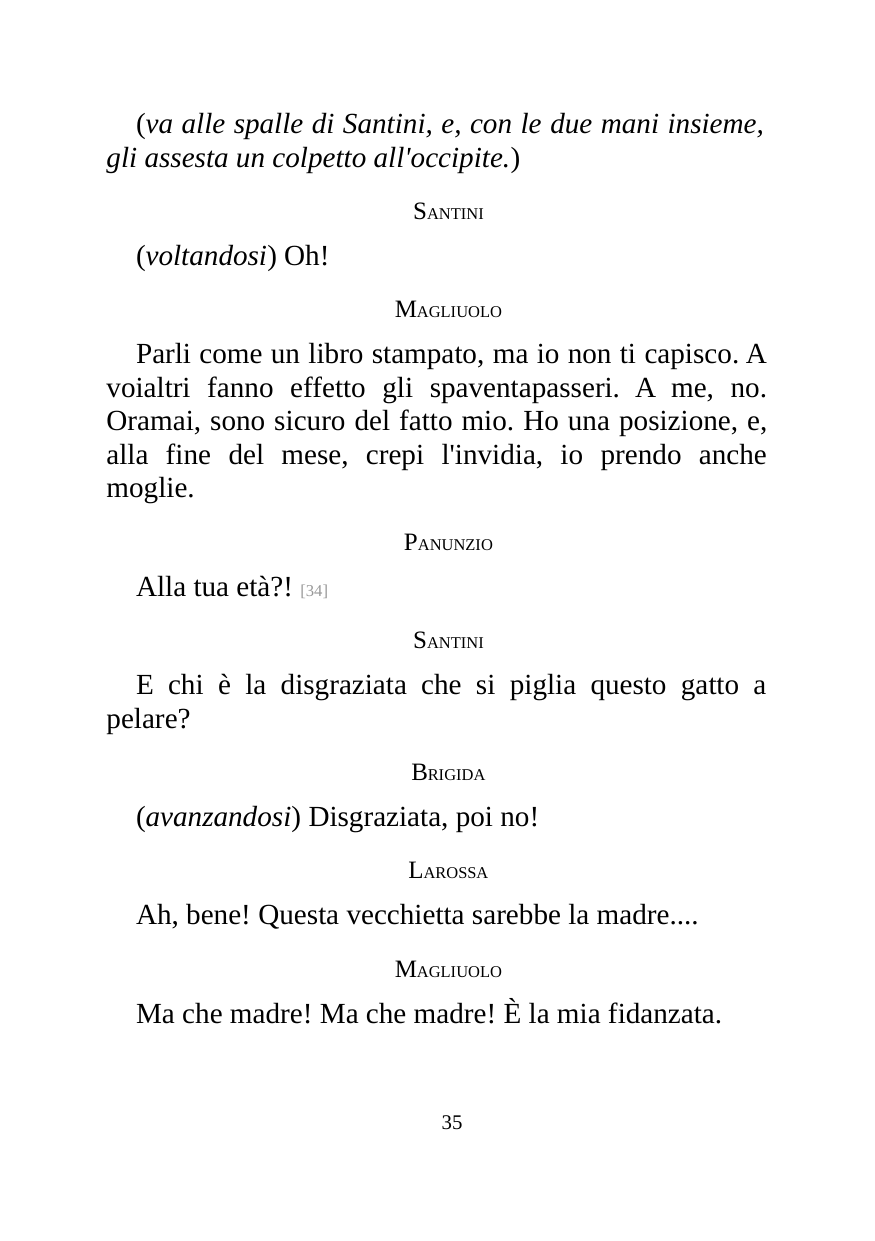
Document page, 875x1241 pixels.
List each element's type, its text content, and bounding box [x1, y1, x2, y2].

text Ah, bene! Questa vecchietta sarebbe la madre.... [106, 897, 768, 931]
text Brigida [106, 753, 768, 787]
text E chi è la disgraziata che si piglia questo gatto a pelare? [106, 667, 768, 734]
text (avanzandosi) Disgraziata, poi no! [106, 799, 768, 833]
text Panunzio [106, 523, 768, 556]
text Magliuolo [106, 290, 768, 324]
text Alla tua età?! [34] [106, 569, 768, 602]
text Magliuolo [106, 950, 768, 983]
text Parli come un libro stampato, ma io non ti capisco. A voialtri fanno effetto gli spaventapasseri. A me, no. Oramai, sono sicuro del fatto mio. Ho una posizione, e, alla fine del mese, crepi l'invidia, io prendo anche moglie. [106, 336, 768, 504]
text (va alle spalle di Santini, e, con le due mani insieme, gli assesta un colpetto all'occipite.) [106, 106, 768, 173]
text (voltandosi) Oh! [106, 238, 768, 272]
text Larossa [106, 851, 768, 885]
text Santini [106, 621, 768, 655]
text Santini [106, 192, 768, 226]
text Ma che madre! Ma che madre! È la mia fidanzata. [106, 996, 768, 1029]
